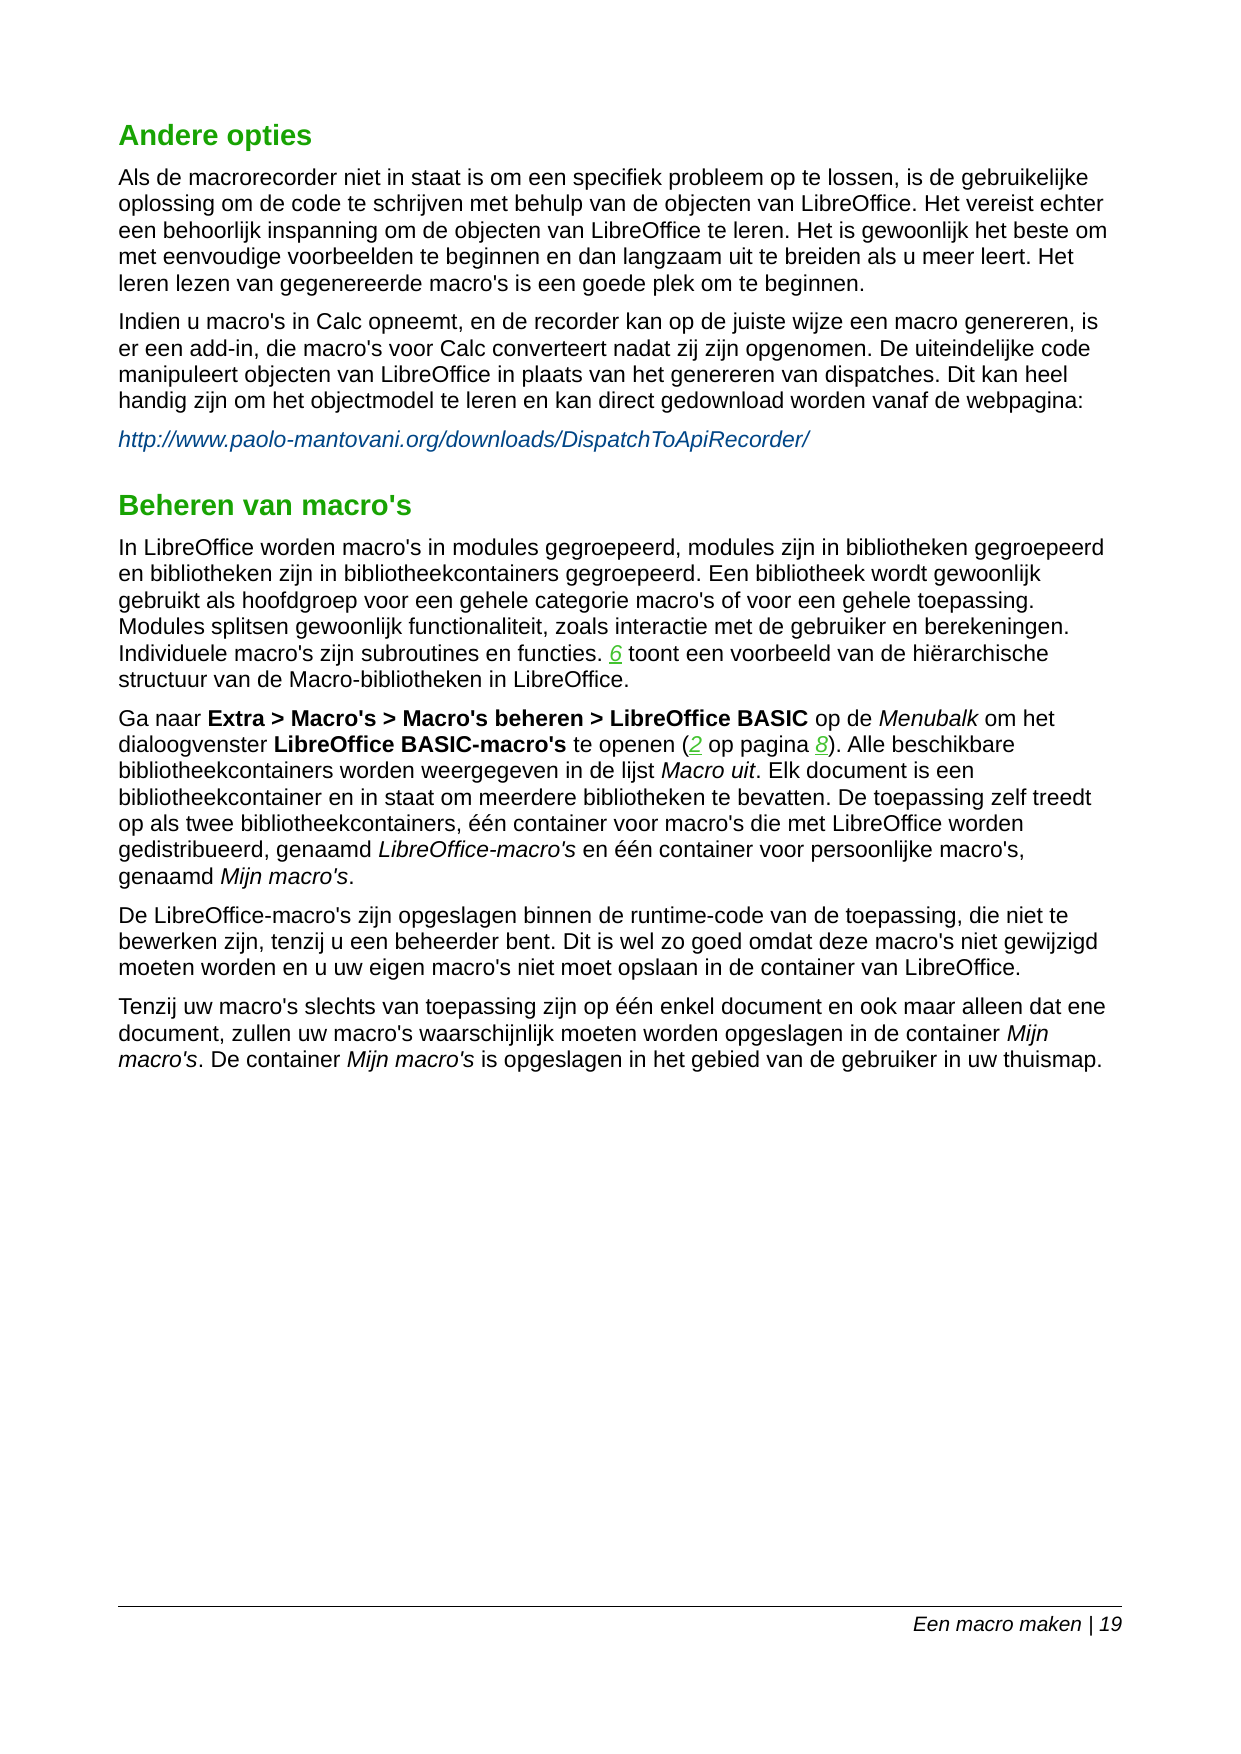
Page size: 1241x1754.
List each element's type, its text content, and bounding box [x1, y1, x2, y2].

text Indien u macro's in Calc opneemt, en de recorder kan op de juiste wijze een macro genereren, is er een add-in, die macro's voor Calc converteert nadat zij zijn opgenomen. De uiteindelijke code manipuleert objecten van LibreOffice in plaats van het genereren van dispatches. Dit kan heel handig zijn om het objectmodel te leren en kan direct gedownload worden vanaf de webpagina: [118, 308, 1122, 414]
subtitle Beheren van macro's [118, 488, 1122, 522]
text http://www.paolo-mantovani.org/downloads/DispatchToApiRecorder/ [118, 426, 1122, 453]
subtitle Andere opties [118, 118, 1122, 152]
text De LibreOffice-macro's zijn opgeslagen binnen de runtime-code van de toepassing, die niet te bewerken zijn, tenzij u een beheerder bent. Dit is wel zo goed omdat deze macro's niet gewijzigd moeten worden en u uw eigen macro's niet moet opslaan in de container van LibreOffice. [118, 902, 1122, 981]
text Ga naar Extra > Macro's > Macro's beheren > LibreOffice BASIC op de Menubalk om het dialoogvenster LibreOffice BASIC-macro's te openen (Afbeelding 2 op pagina 8). Alle beschikbare bibliotheekcontainers worden weergegeven in de lijst Macro uit. Elk document is een bibliotheekcontainer en in staat om meerdere bibliotheken te bevatten. De toepassing zelf treedt op als twee bibliotheekcontainers, één container voor macro's die met LibreOffice worden gedistribueerd, genaamd LibreOffice-macro's en één container voor persoonlijke macro's, genaamd Mijn macro's. [118, 705, 1122, 889]
text Tenzij uw macro's slechts van toepassing zijn op één enkel document en ook maar alleen dat ene document, zullen uw macro's waarschijnlijk moeten worden opgeslagen in de container Mijn macro's. De container Mijn macro's is opgeslagen in het gebied van de gebruiker in uw thuismap. [118, 993, 1122, 1072]
text Als de macrorecorder niet in staat is om een specifiek probleem op te lossen, is de gebruikelijke oplossing om de code te schrijven met behulp van de objecten van LibreOffice. Het vereist echter een behoorlijk inspanning om de objecten van LibreOffice te leren. Het is gewoonlijk het beste om met eenvoudige voorbeelden te beginnen en dan langzaam uit te breiden als u meer leert. Het leren lezen van gegenereerde macro's is een goede plek om te beginnen. [118, 164, 1122, 296]
text In LibreOffice worden macro's in modules gegroepeerd, modules zijn in bibliotheken gegroepeerd en bibliotheken zijn in bibliotheekcontainers gegroepeerd. Een bibliotheek wordt gewoonlijk gebruikt als hoofdgroep voor een gehele categorie macro's of voor een gehele toepassing. Modules splitsen gewoonlijk functionaliteit, zoals interactie met de gebruiker en berekeningen. Individuele macro's zijn subroutines en functies. Afbeelding 6 toont een voorbeeld van de hiërarchische structuur van de Macro-bibliotheken in LibreOffice. [118, 534, 1122, 692]
